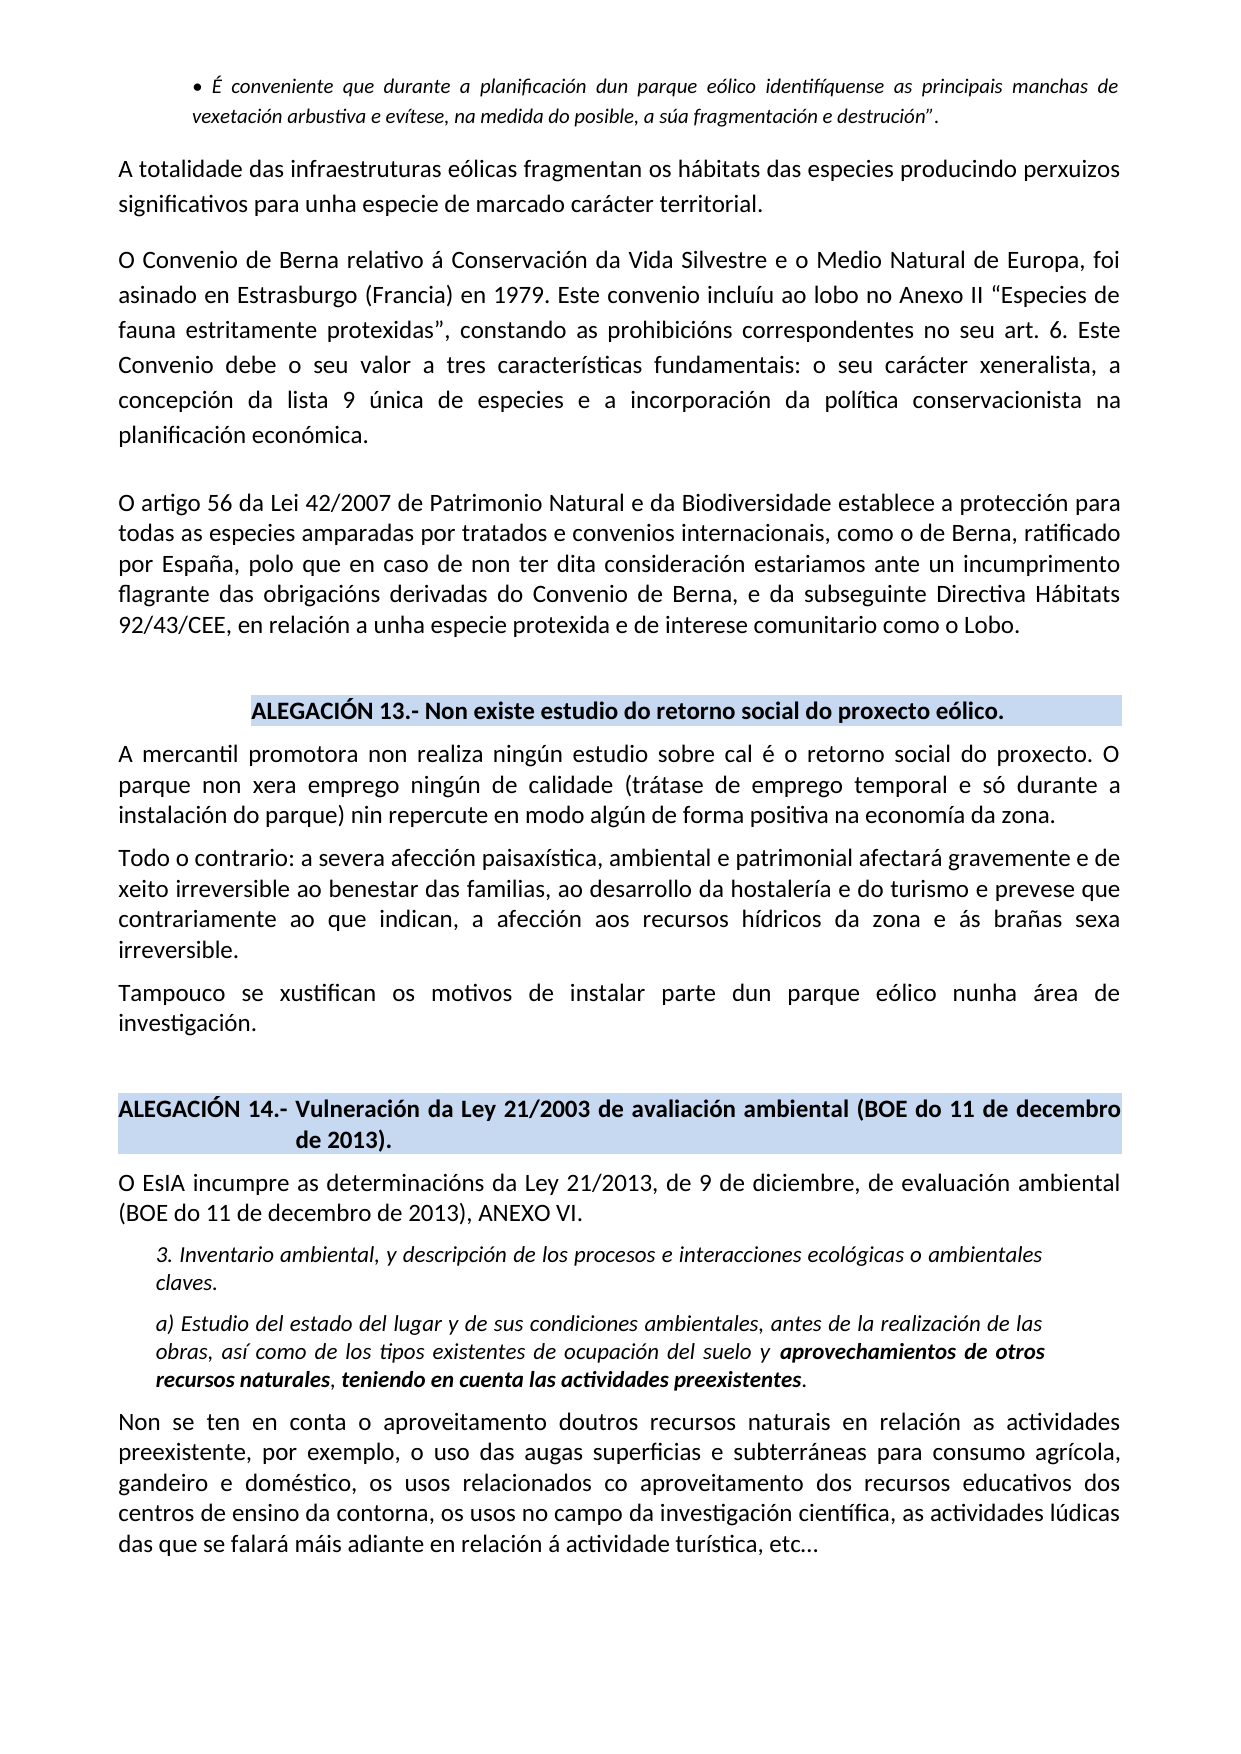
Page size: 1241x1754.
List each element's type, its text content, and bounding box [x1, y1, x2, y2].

text A mercantil promotora non realiza ningún estudio sobre cal é o retorno social do proxecto. O parque non xera emprego ningún de calidade (trátase de emprego temporal e só durante a instalación do parque) nin repercute en modo algún de forma positiva na economía da zona. [118, 738, 1122, 830]
text Tampouco se xustifican os motivos de instalar parte dun parque eólico nunha área de investigación. [118, 977, 1122, 1038]
text A totalidade das infraestruturas eólicas fragmentan os hábitats das especies producindo perxuizos significativos para unha especie de marcado carácter territorial. [118, 153, 1122, 218]
text O artigo 56 da Lei 42/2007 de Patrimonio Natural e da Biodiversidade establece a protección para todas as especies amparadas por tratados e convenios internacionais, como o de Berna, ratificado por España, polo que en caso de non ter dita consideración estariamos ante un incumprimento flagrante das obrigacións derivadas do Convenio de Berna, e da subseguinte Directiva Hábitats 92/43/CEE, en relación a unha especie protexida e de interese comunitario como o Lobo. [118, 487, 1122, 640]
text Non se ten en conta o aproveitamento doutros recursos naturais en relación as actividades preexistente, por exemplo, o uso das augas superficias e subterráneas para consumo agrícola, gandeiro e doméstico, os usos relacionados co aproveitamento dos recursos educativos dos centros de ensino da contorna, os usos no campo da investigación científica, as actividades lúdicas das que se falará máis adiante en relación á actividade turística, etc… [118, 1406, 1122, 1558]
text O Convenio de Berna relativo á Conservación da Vida Silvestre e o Medio Natural de Europa, foi asinado en Estrasburgo (Francia) en 1979. Este convenio incluíu ao lobo no Anexo II “Especies de fauna estritamente protexidas”, constando as prohibicións correspondentes no seu art. 6. Este Convenio debe o seu valor a tres características fundamentais: o seu carácter xeneralista, a concepción da lista 9 única de especies e a incorporación da política conservacionista na planificación económica. [118, 244, 1122, 449]
text ALEGACIÓN 14.- Vulneración da Ley 21/2003 de avaliación ambiental (BOE do 11 de decembro de 2013). [118, 1093, 1122, 1154]
text a) Estudio del estado del lugar y de sus condiciones ambientales, antes de la realización de las obras, así como de los tipos existentes de ocupación del suelo y aprovechamientos de otros recursos naturales, teniendo en cuenta las actividades preexistentes. [156, 1309, 1047, 1393]
list Non existe estudio do retorno social do proxecto eólico. [251, 695, 1122, 726]
text Todo o contrario: a severa afección paisaxística, ambiental e patrimonial afectará gravemente e de xeito irreversible ao benestar das familias, ao desarrollo da hostalería e do turismo e prevese que contrariamente ao que indican, a afección aos recursos hídricos da zona e ás brañas sexa irreversible. [118, 842, 1122, 964]
text 3. Inventario ambiental, y descripción de los procesos e interacciones ecológicas o ambientales claves. [156, 1241, 1047, 1297]
text • É conveniente que durante a planificación dun parque eólico identifíquense as principais manchas de vexetación arbustiva e evítese, na medida do posible, a súa fragmentación e destrución”. [192, 74, 1122, 128]
text O EsIA incumpre as determinacións da Ley 21/2013, de 9 de diciembre, de evaluación ambiental (BOE do 11 de decembro de 2013), ANEXO VI. [118, 1167, 1122, 1228]
